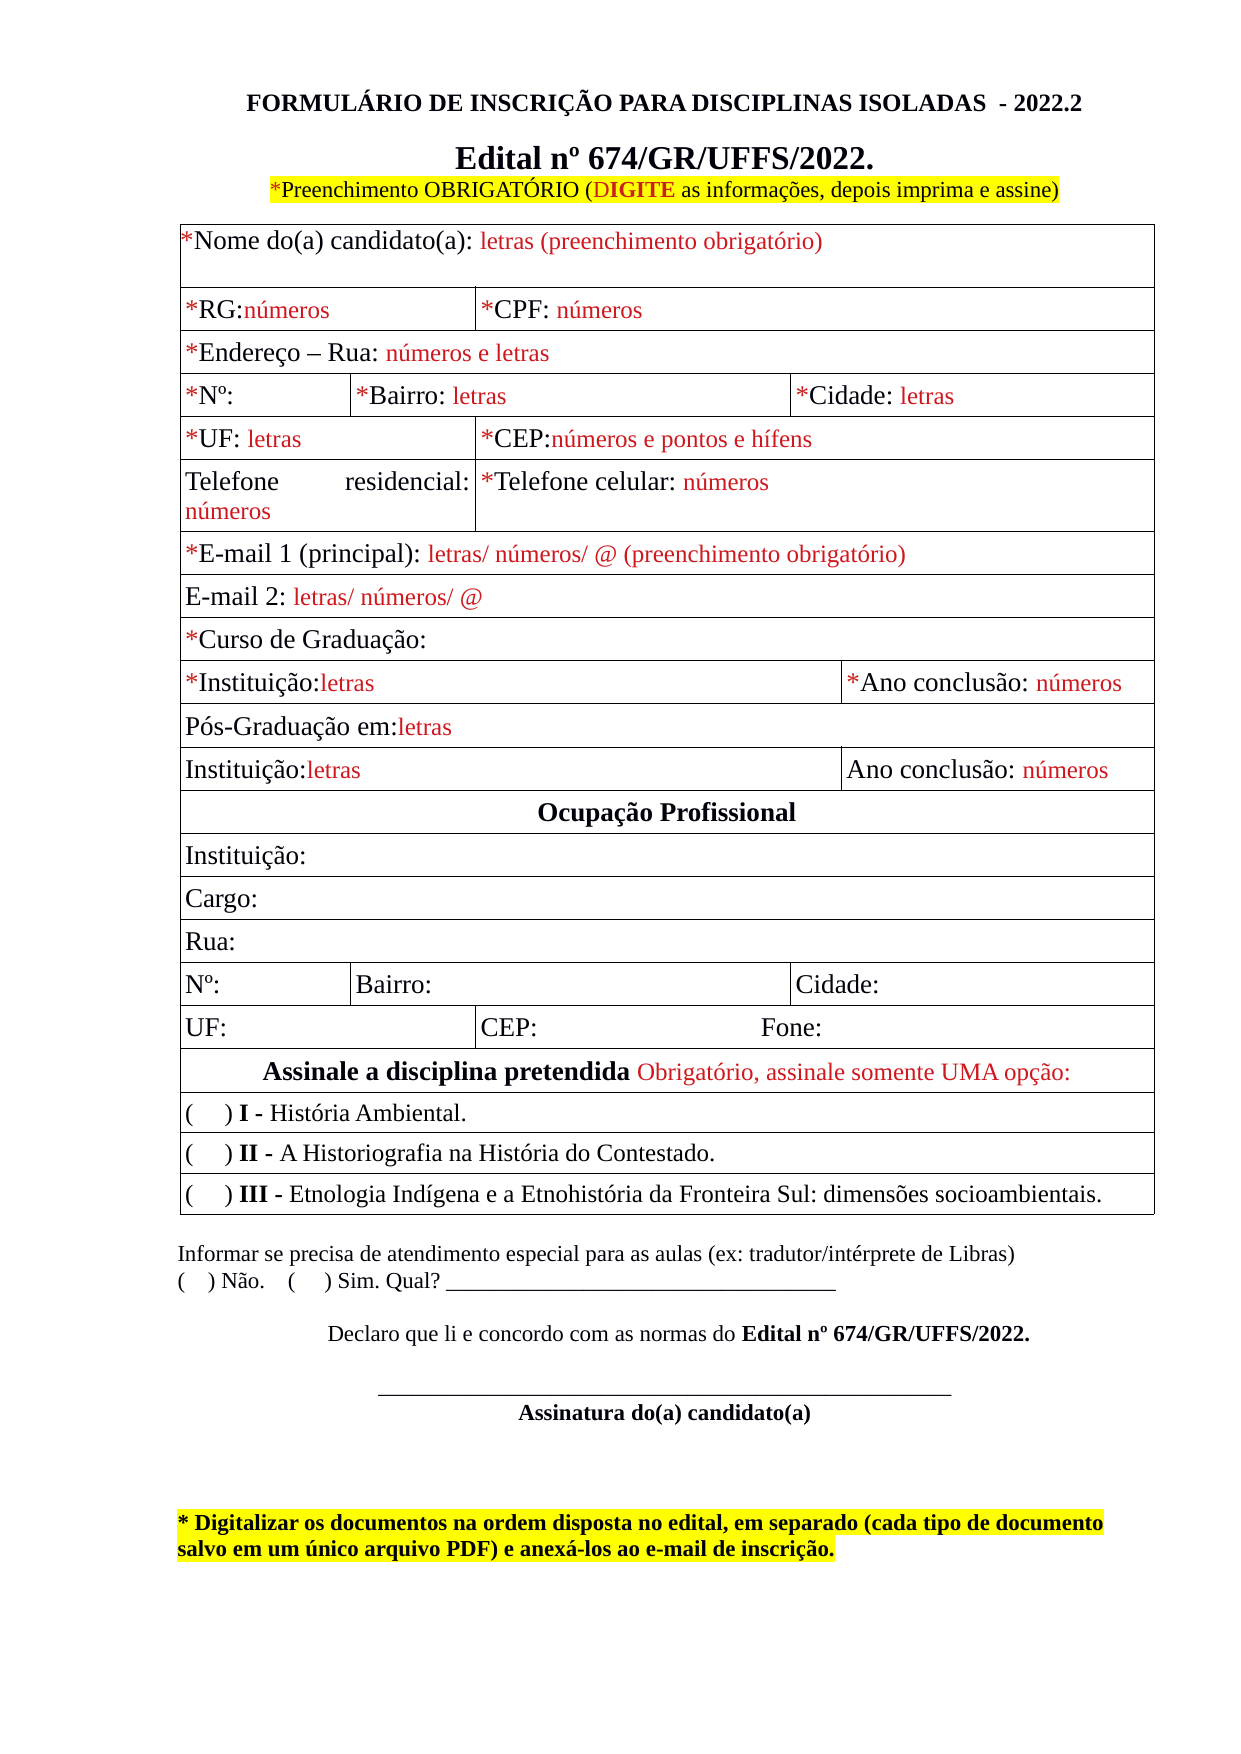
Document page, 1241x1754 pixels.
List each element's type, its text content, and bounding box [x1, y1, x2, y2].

text * Digitalizar os documentos na ordem disposta no edital, em separado (cada tipo de documento salvo em um único arquivo PDF) e anexá-los ao e-mail de inscrição. [177, 1509, 1152, 1562]
table_cell *Telefone celular: números [476, 460, 1154, 531]
table_cell Rua: [181, 920, 1154, 962]
text __________________________________________________ [177, 1372, 1152, 1399]
table_cell *Curso de Graduação: [181, 618, 1154, 660]
table_cell E-mail 2: letras/ números/ @ [181, 575, 1154, 617]
table_cell CEP: Fone: [476, 1006, 1154, 1048]
table_cell *E-mail 1 (principal): letras/ números/ @ (preenchimento obrigatório) [181, 532, 1154, 574]
text Informar se precisa de atendimento especial para as aulas (ex: tradutor/intérprete de Libras) [177, 1241, 1152, 1267]
text *Preenchimento OBRIGATÓRIO (DIGITE as informações, depois imprima e assine) [177, 176, 1152, 203]
table_cell Bairro: [351, 963, 790, 1005]
table_cell *UF: letras [181, 417, 475, 459]
table_cell *RG:números [181, 288, 475, 329]
table_cell *Instituição:letras [181, 661, 841, 703]
table_cell Instituição:letras [181, 748, 841, 789]
table_cell ( ) I - História Ambiental. [181, 1093, 1154, 1132]
text ( ) Não. ( ) Sim. Qual? __________________________________ [177, 1267, 1152, 1293]
table_header *Nome do(a) candidato(a): letras (preenchimento obrigatório) [181, 225, 1154, 286]
table_cell Ano conclusão: números [842, 748, 1154, 789]
table_cell *Cidade: letras [791, 374, 1154, 416]
text Assinatura do(a) candidato(a) [177, 1399, 1152, 1425]
text Declaro que li e concordo com as normas do Edital nº 674/GR/UFFS/2022. [177, 1319, 1152, 1346]
table_cell Assinale a disciplina pretendida Obrigatório, assinale somente UMA opção: [181, 1049, 1154, 1091]
table_cell Telefone residencial: números [181, 460, 475, 531]
table_cell *Bairro: letras [351, 374, 790, 416]
table_cell UF: [181, 1006, 475, 1048]
table_cell Pós-Graduação em:letras [181, 704, 1154, 746]
table_cell ( ) III - Etnologia Indígena e a Etnohistória da Fronteira Sul: dimensões socioambientais. [181, 1174, 1154, 1214]
table_cell Nº: [181, 963, 350, 1005]
text FORMULÁRIO DE INSCRIÇÃO PARA DISCIPLINAS ISOLADAS - 2022.2 [177, 88, 1152, 117]
text Edital nº 674/GR/UFFS/2022. [177, 138, 1152, 176]
table_cell *Ano conclusão: números [842, 661, 1154, 703]
table_cell Instituição: [181, 834, 1154, 876]
table_cell Cidade: [791, 963, 1154, 1005]
table_cell *Endereço – Rua: números e letras [181, 331, 1154, 373]
table_cell *CEP:números e pontos e hífens [476, 417, 1154, 459]
table_cell ( ) II - A Historiografia na História do Contestado. [181, 1133, 1154, 1173]
table_cell *CPF: números [476, 288, 1154, 329]
table_cell Ocupação Profissional [181, 791, 1154, 833]
table_cell Cargo: [181, 877, 1154, 919]
table_cell *Nº: [181, 374, 350, 416]
